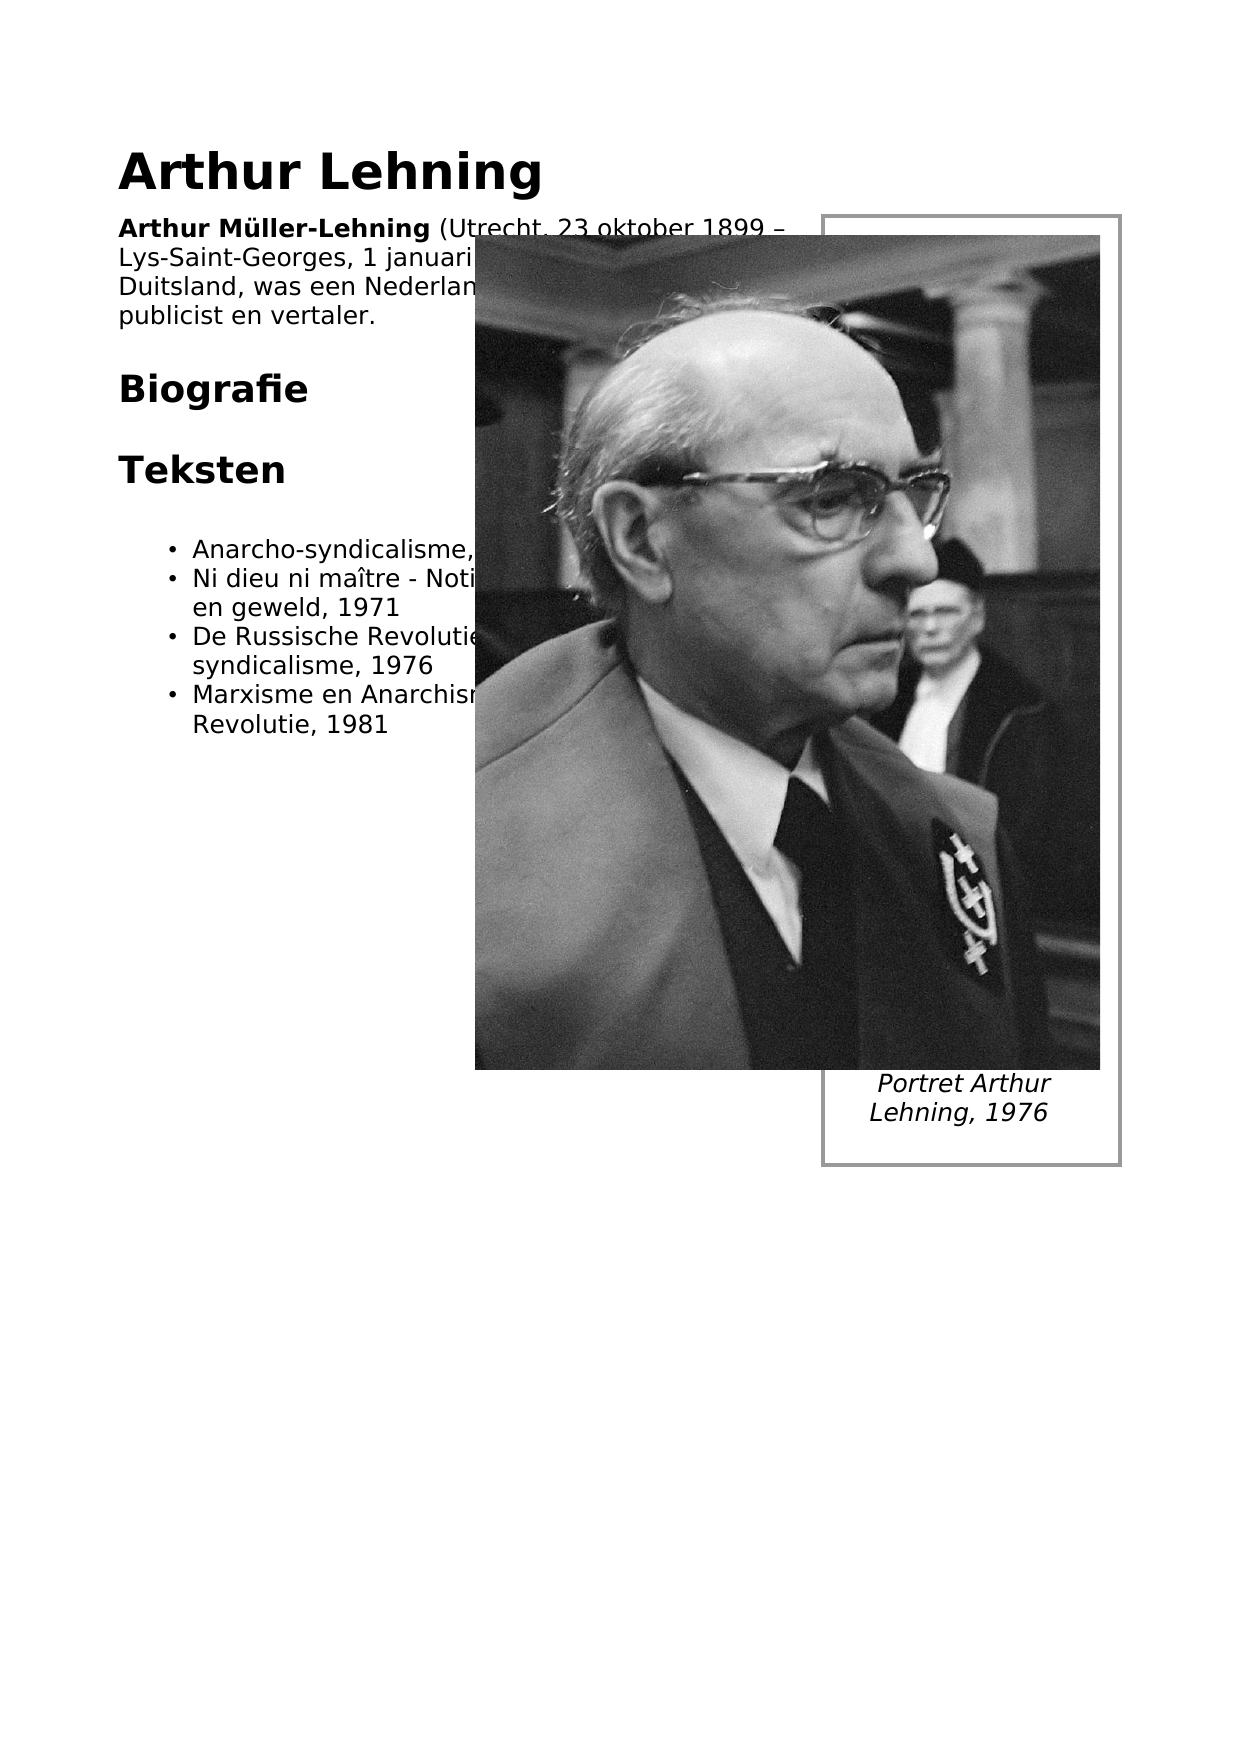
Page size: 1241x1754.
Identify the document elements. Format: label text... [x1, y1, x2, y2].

list Ni dieu ni maître - Notities over partij, dictatuur en geweld, 1971 [177, 564, 475, 622]
subtitle Arthur Lehning [118, 143, 1122, 201]
table_header Portret Arthur Lehning, 1976 [834, 218, 1118, 1163]
list De Russische Revolutie en het anarcho-syndicalisme, 1976 [177, 622, 475, 681]
list Marxisme en Anarchisme in de Russische Revolutie, 1981 [177, 681, 475, 739]
picture [475, 235, 1101, 1070]
text Arthur Müller-Lehning (Utrecht, 23 oktober 1899 – Lys-Saint-Georges, 1 januari 2000), zoon van ouders uit Duitsland, was een Nederlandse anarchist, vrijdenker, publicist en vertaler. [118, 214, 821, 331]
list Anarcho-syndicalisme, 1926 [177, 535, 475, 564]
subtitle Teksten [118, 449, 475, 493]
subtitle Biografie [118, 368, 475, 412]
